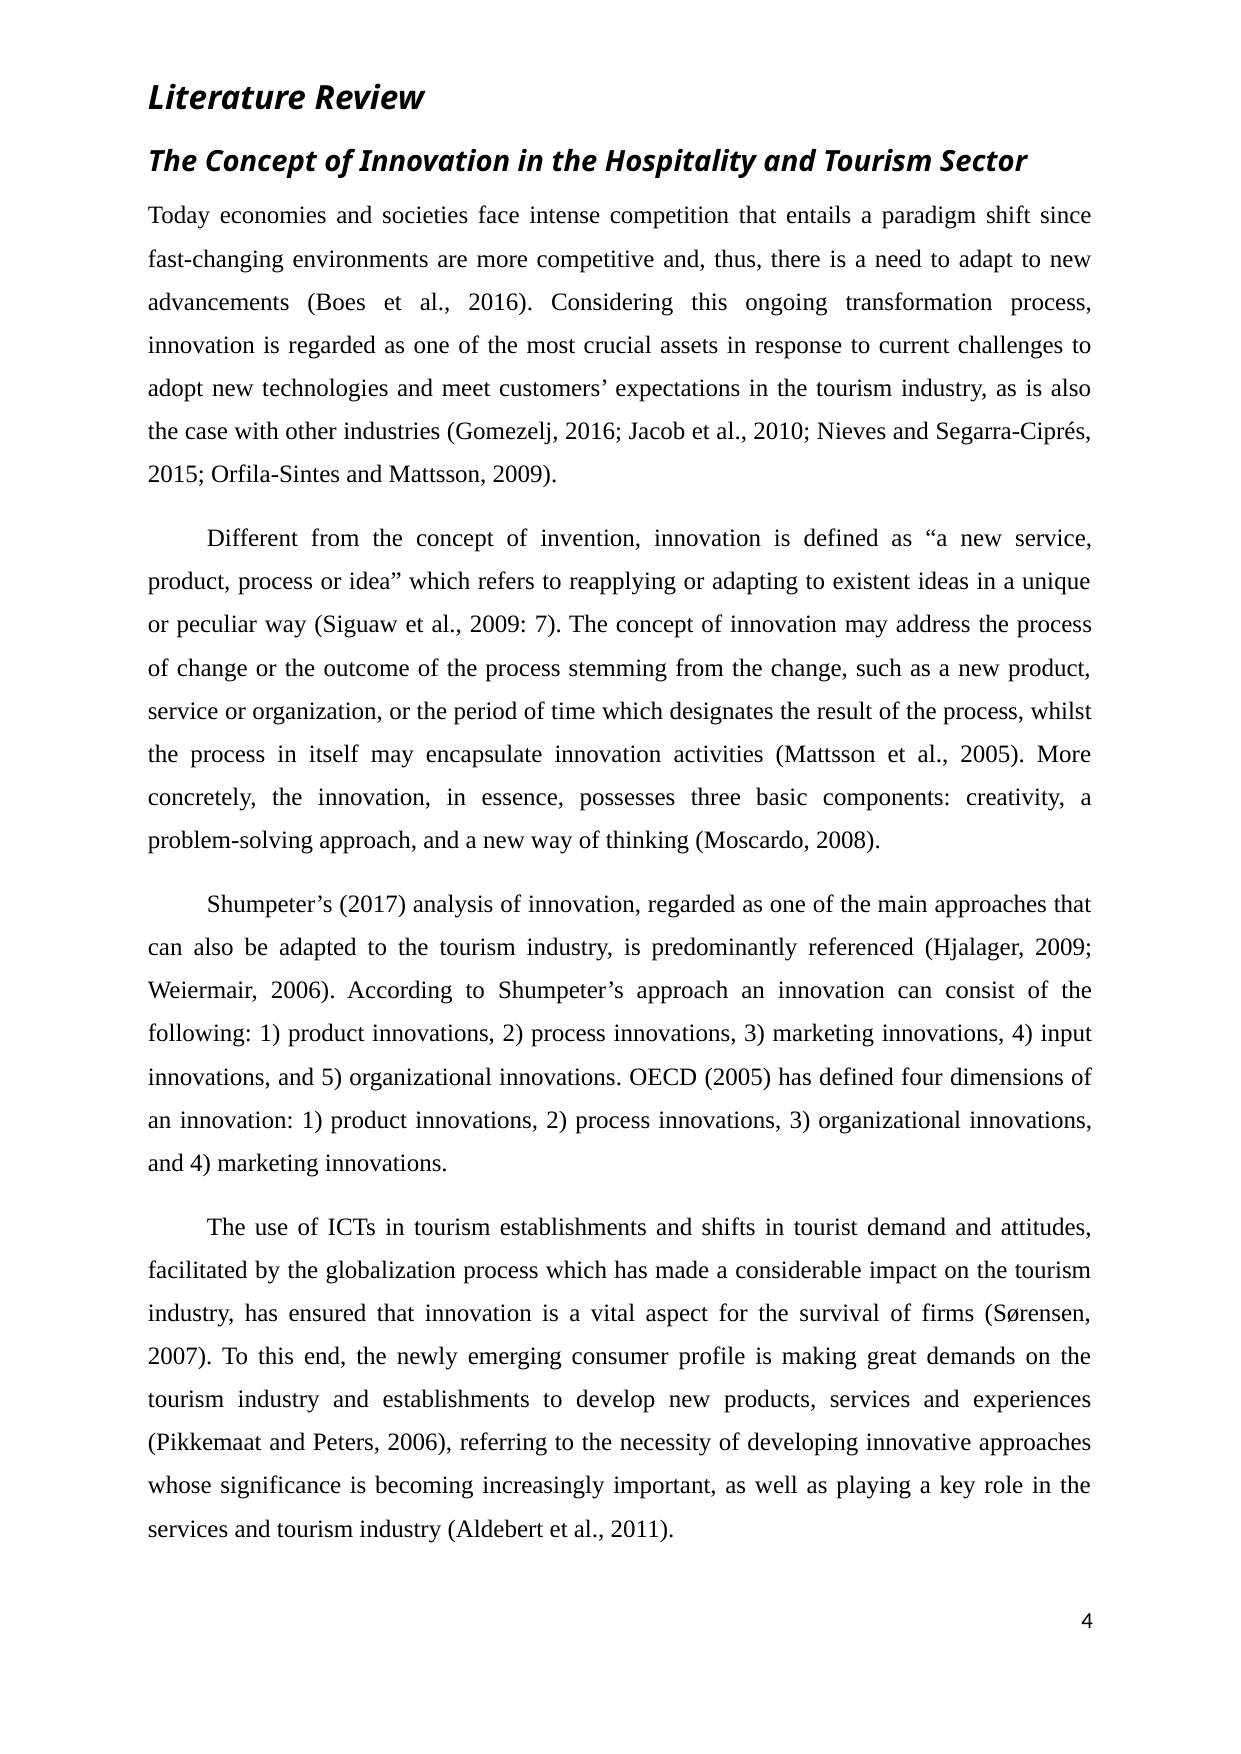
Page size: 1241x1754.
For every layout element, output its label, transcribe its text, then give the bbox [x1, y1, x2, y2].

list The Concept of Innovation in the Hospitality and Tourism Sector [148, 140, 1093, 180]
list Literature Review [148, 74, 1093, 119]
list The use of ICTs in tourism establishments and shifts in tourist demand and attitudes, facilitated by the globalization process which has made a considerable impact on the tourism industry, has ensured that innovation is a vital aspect for the survival of firms (Sørensen, 2007). To this end, the newly emerging consumer profile is making great demands on the tourism industry and establishments to develop new products, services and experiences (Pikkemaat and Peters, 2006), referring to the necessity of developing innovative approaches whose significance is becoming increasingly important, as well as playing a key role in the services and tourism industry (Aldebert et al., 2011). [148, 1212, 1093, 1542]
list Shumpeter’s (2017) analysis of innovation, regarded as one of the main approaches that can also be adapted to the tourism industry, is predominantly referenced (Hjalager, 2009; Weiermair, 2006). According to Shumpeter’s approach an innovation can consist of the following: 1) product innovations, 2) process innovations, 3) marketing innovations, 4) input innovations, and 5) organizational innovations. OECD (2005) has defined four dimensions of an innovation: 1) product innovations, 2) process innovations, 3) organizational innovations, and 4) marketing innovations. [148, 889, 1093, 1177]
list Today economies and societies face intense competition that entails a paradigm shift since fast-changing environments are more competitive and, thus, there is a need to adapt to new advancements (Boes et al., 2016). Considering this ongoing transformation process, innovation is regarded as one of the most crucial assets in response to current challenges to adopt new technologies and meet customers’ expectations in the tourism industry, as is also the case with other industries (Gomezelj, 2016; Jacob et al., 2010; Nieves and Segarra-Ciprés, 2015; Orfila-Sintes and Mattsson, 2009). [148, 201, 1093, 488]
list Different from the concept of invention, innovation is defined as “a new service, product, process or idea” which refers to reapplying or adapting to existent ideas in a unique or peculiar way (Siguaw et al., 2009: 7). The concept of innovation may address the process of change or the outcome of the process stemming from the change, such as a new product, service or organization, or the period of time which designates the result of the process, whilst the process in itself may encapsulate innovation activities (Mattsson et al., 2005). More concretely, the innovation, in essence, possesses three basic components: creativity, a problem-solving approach, and a new way of thinking (Moscardo, 2008). [148, 523, 1093, 854]
